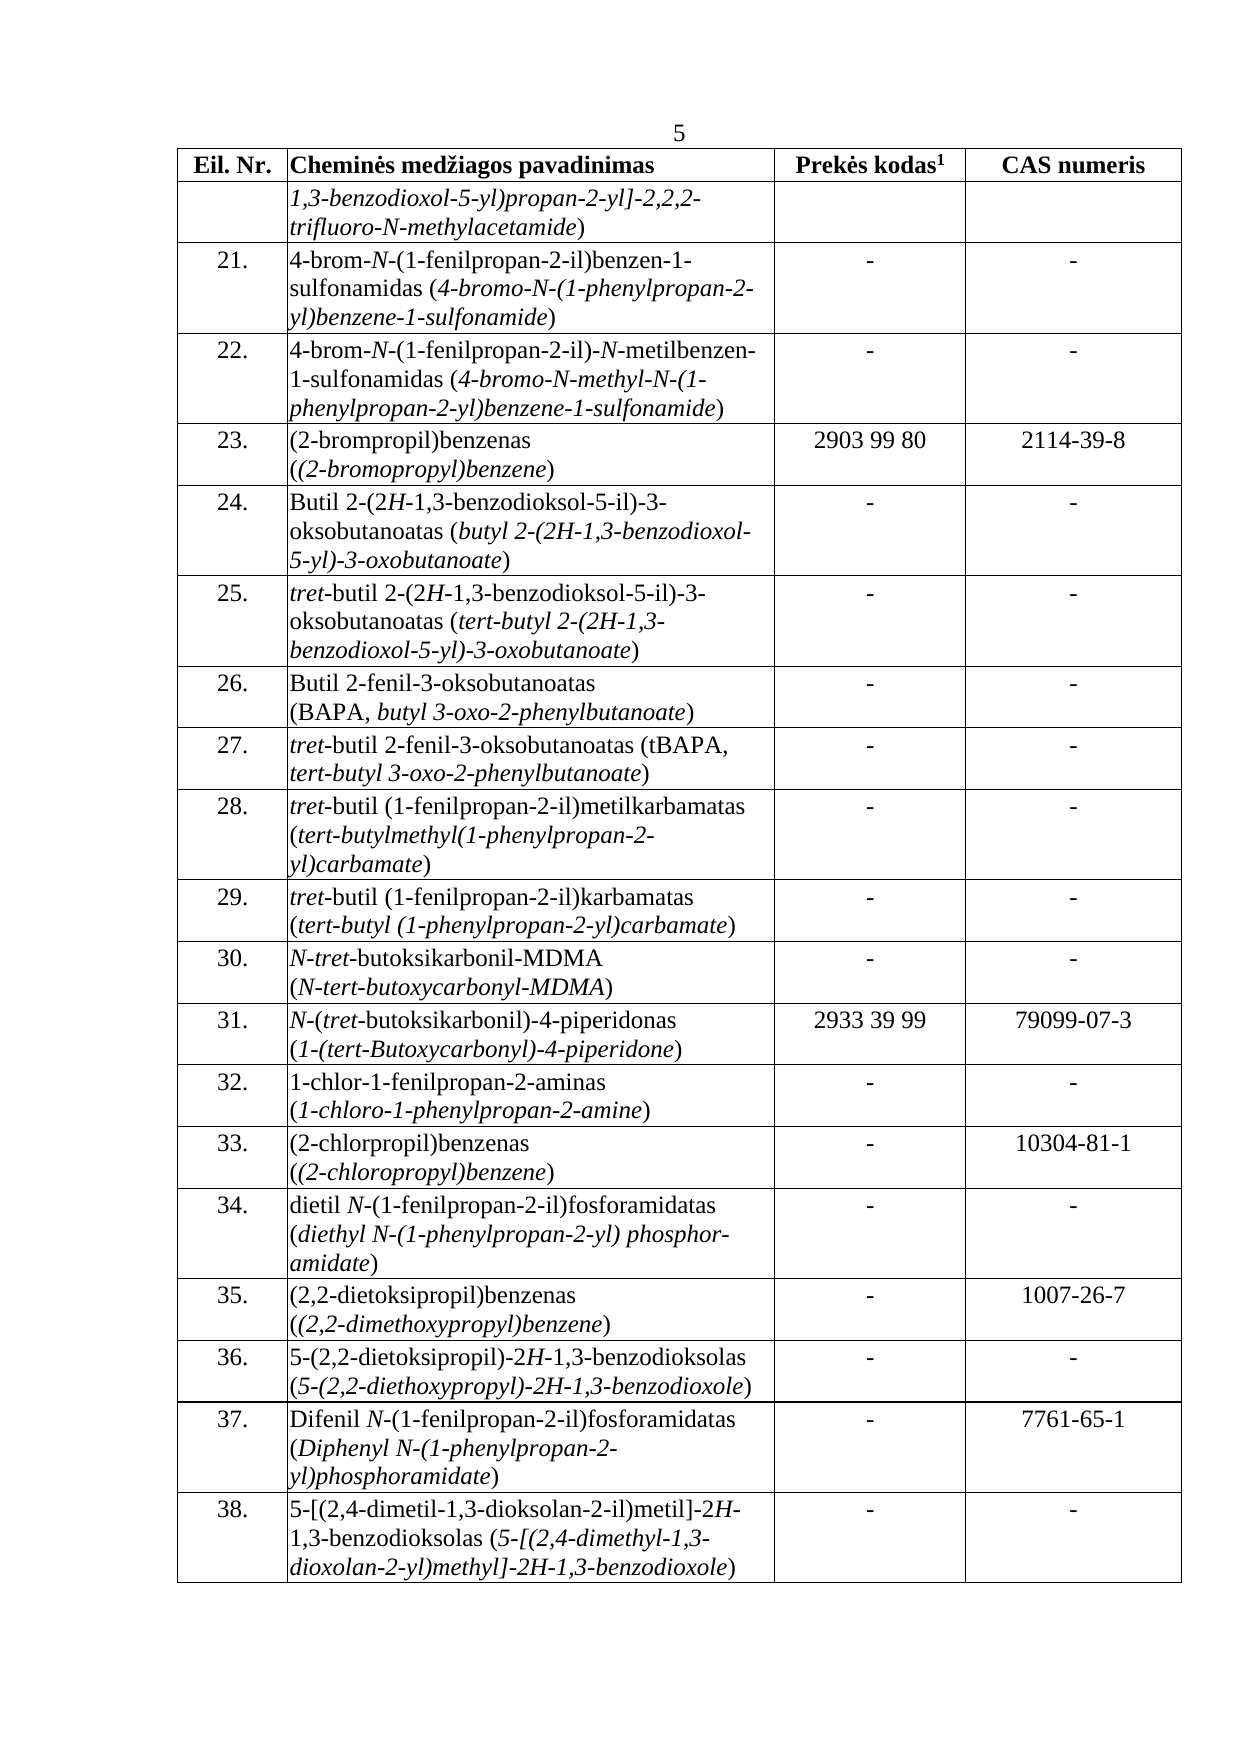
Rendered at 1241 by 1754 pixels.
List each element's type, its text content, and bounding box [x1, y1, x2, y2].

table_cell Difenil N-(1-fenilpropan-2-il)fosforamidatas (Diphenyl N-(1-phenylpropan-2-yl)phosphoramidate) [288, 1403, 774, 1492]
table_cell - [775, 1189, 965, 1278]
table_cell - [775, 880, 965, 941]
table_cell - [775, 942, 965, 1003]
table_header CAS numeris [966, 149, 1181, 181]
table_cell 10304-81-1 [966, 1127, 1181, 1188]
table_cell 21. [178, 243, 287, 333]
table_cell tret-butil (1-fenilpropan-2-il)metilkarbamatas (tert-butylmethyl(1-phenylpropan-2-yl)carbamate) [288, 790, 774, 879]
table_cell 33. [178, 1127, 287, 1188]
table_cell - [775, 1279, 965, 1340]
table_cell - [966, 1189, 1181, 1278]
table_cell 1-chlor-1-fenilpropan-2-aminas (1-chloro-1-phenylpropan-2-amine) [288, 1065, 774, 1126]
table_cell 24. [178, 486, 287, 575]
table_cell N-tret-butoksikarbonil-MDMA (N-tert-butoxycarbonyl-MDMA) [288, 942, 774, 1003]
table_cell - [775, 1493, 965, 1582]
table_header Prekės kodas1 [775, 149, 965, 181]
table_header Eil. Nr. [178, 149, 287, 181]
table_cell Butil 2-fenil-3-oksobutanoatas (BAPA, butyl 3-oxo-2-phenylbutanoate) [288, 667, 774, 727]
table_cell 29. [178, 880, 287, 941]
table_cell - [966, 667, 1181, 727]
table_cell - [775, 243, 965, 333]
table_cell 2933 39 99 [775, 1004, 965, 1064]
table_cell - [775, 1127, 965, 1188]
table_cell 5-(2,2-dietoksipropil)-2H-1,3-benzodioksolas (5-(2,2-diethoxypropyl)-2H-1,3-benzodioxole) [288, 1341, 774, 1401]
table_cell - [775, 486, 965, 575]
table_cell - [775, 1403, 965, 1492]
table_cell - [966, 334, 1181, 423]
table_cell 1007-26-7 [966, 1279, 1181, 1340]
table_cell [178, 182, 287, 242]
table_cell Butil 2-(2H-1,3-benzodioksol-5-il)-3-oksobutanoatas (butyl 2-(2H-1,3-benzodioxol-5-yl)-3-oxobutanoate) [288, 486, 774, 575]
table_cell - [966, 243, 1181, 333]
table_cell 34. [178, 1189, 287, 1278]
table_cell 25. [178, 576, 287, 666]
table_cell 28. [178, 790, 287, 879]
table_cell - [966, 1341, 1181, 1401]
table_cell 30. [178, 942, 287, 1003]
table_cell tret-butil 2-(2H-1,3-benzodioksol-5-il)-3-oksobutanoatas (tert-butyl 2-(2H-1,3-benzodioxol-5-yl)-3-oxobutanoate) [288, 576, 774, 666]
table_cell 37. [178, 1403, 287, 1492]
table_cell - [775, 182, 965, 242]
table_cell 7761-65-1 [966, 1403, 1181, 1492]
table_cell - [775, 790, 965, 879]
table_cell (2,2-dietoksipropil)benzenas ((2,2-dimethoxypropyl)benzene) [288, 1279, 774, 1340]
table_cell 22. [178, 334, 287, 423]
table_cell 2903 99 80 [775, 424, 965, 485]
table_cell - [775, 1065, 965, 1126]
table_cell 79099-07-3 [966, 1004, 1181, 1064]
table_cell - [966, 1065, 1181, 1126]
table_cell 23. [178, 424, 287, 485]
table_cell 35. [178, 1279, 287, 1340]
table_header Cheminės medžiagos pavadinimas [288, 149, 774, 181]
table_cell - [966, 728, 1181, 789]
table_cell 26. [178, 667, 287, 727]
table_cell - [775, 728, 965, 789]
table_cell 5-[(2,4-dimetil-1,3-dioksolan-2-il)metil]-2H-1,3-benzodioksolas (5-[(2,4-dimethyl-1,3-dioxolan-2-yl)methyl]-2H-1,3-benzodioxole) [288, 1493, 774, 1582]
table_cell - [966, 790, 1181, 879]
table_cell - [775, 667, 965, 727]
table_cell - [966, 1493, 1181, 1582]
table_cell - [966, 576, 1181, 666]
table_cell - [775, 334, 965, 423]
table_cell N-(tret-butoksikarbonil)-4-piperidonas (1-(tert-Butoxycarbonyl)-4-piperidone) [288, 1004, 774, 1064]
table_cell 4-brom-N-(1-fenilpropan-2-il)-N-metilbenzen-1-sulfonamidas (4-bromo-N-methyl-N-(1-phenylpropan-2-yl)benzene-1-sulfonamide) [288, 334, 774, 423]
table_cell - [775, 1341, 965, 1401]
table_cell 38. [178, 1493, 287, 1582]
table_cell - [966, 942, 1181, 1003]
table_cell 32. [178, 1065, 287, 1126]
table_cell 4-brom-N-(1-fenilpropan-2-il)benzen-1-sulfonamidas (4-bromo-N-(1-phenylpropan-2-yl)benzene-1-sulfonamide) [288, 243, 774, 333]
table_cell 1,3-benzodioxol-5-yl)propan-2-yl]-2,2,2-trifluoro-N-methylacetamide) [288, 182, 774, 242]
table_cell tret-butil (1-fenilpropan-2-il)karbamatas (tert-butyl (1-phenylpropan-2-yl)carbamate) [288, 880, 774, 941]
table_cell 27. [178, 728, 287, 789]
table_cell 31. [178, 1004, 287, 1064]
table_cell [966, 182, 1181, 242]
table_cell dietil N-(1-fenilpropan-2-il)fosforamidatas (diethyl N-(1-phenylpropan-2-yl) phosphor-amidate) [288, 1189, 774, 1278]
table_cell (2-chlorpropil)benzenas ((2-chloropropyl)benzene) [288, 1127, 774, 1188]
table_cell tret-butil 2-fenil-3-oksobutanoatas (tBAPA, tert-butyl 3-oxo-2-phenylbutanoate) [288, 728, 774, 789]
table_cell 2114-39-8 [966, 424, 1181, 485]
table_cell - [966, 880, 1181, 941]
table_cell 36. [178, 1341, 287, 1401]
table_cell (2-brompropil)benzenas ((2-bromopropyl)benzene) [288, 424, 774, 485]
table_cell - [966, 486, 1181, 575]
table_cell - [775, 576, 965, 666]
